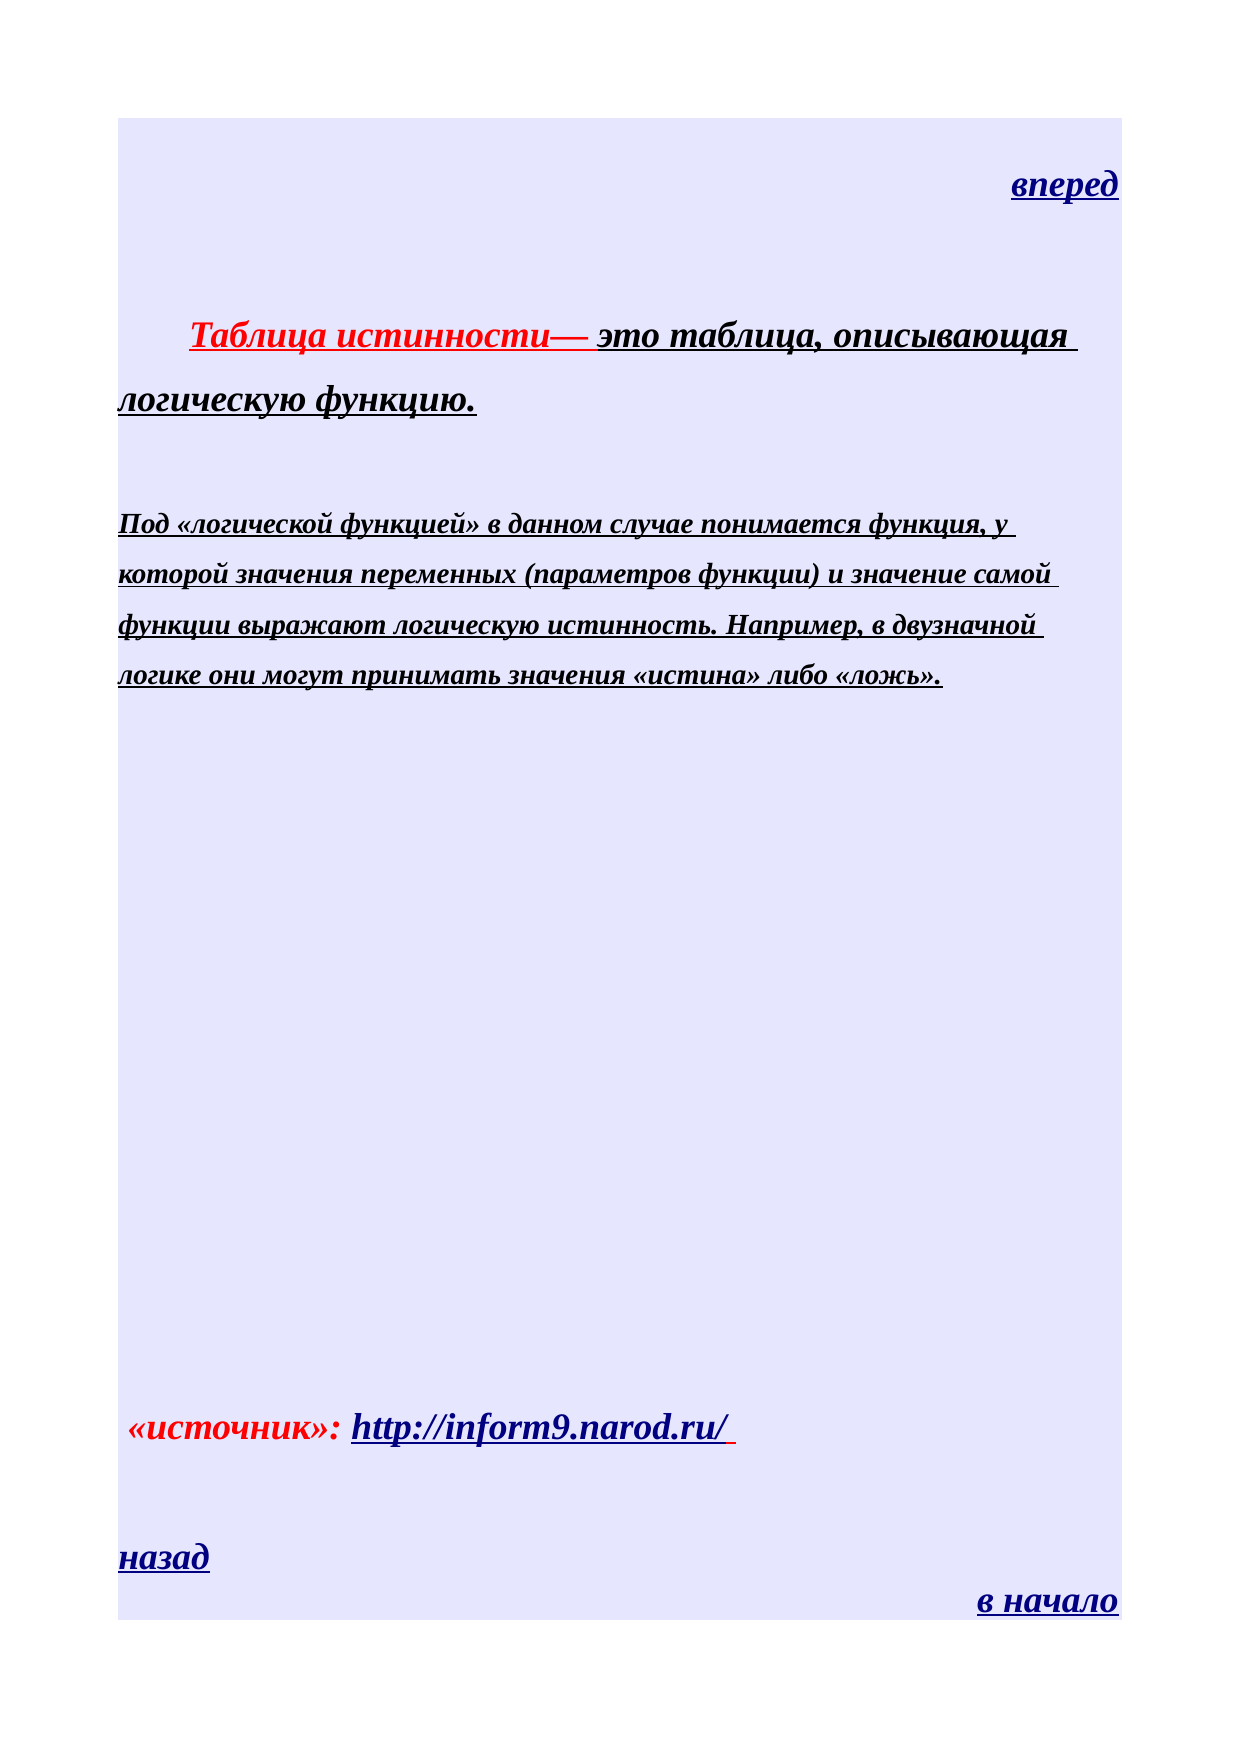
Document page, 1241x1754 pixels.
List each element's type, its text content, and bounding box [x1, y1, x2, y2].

text назад [118, 1534, 1122, 1577]
text Таблица истинности— это таблица, описывающая логическую функцию. [118, 312, 1122, 420]
text в начало [118, 1577, 1122, 1620]
text вперед [118, 161, 1122, 204]
text Под «логической функцией» в данном случае понимается функция, у которой значения переменных (параметров функции) и значение самой функции выражают логическую истинность. Например, в двузначной логике они могут принимать значения «истина» либо «ложь». [118, 506, 1122, 691]
text «источник»: http://inform9.narod.ru/ [118, 1405, 1122, 1448]
